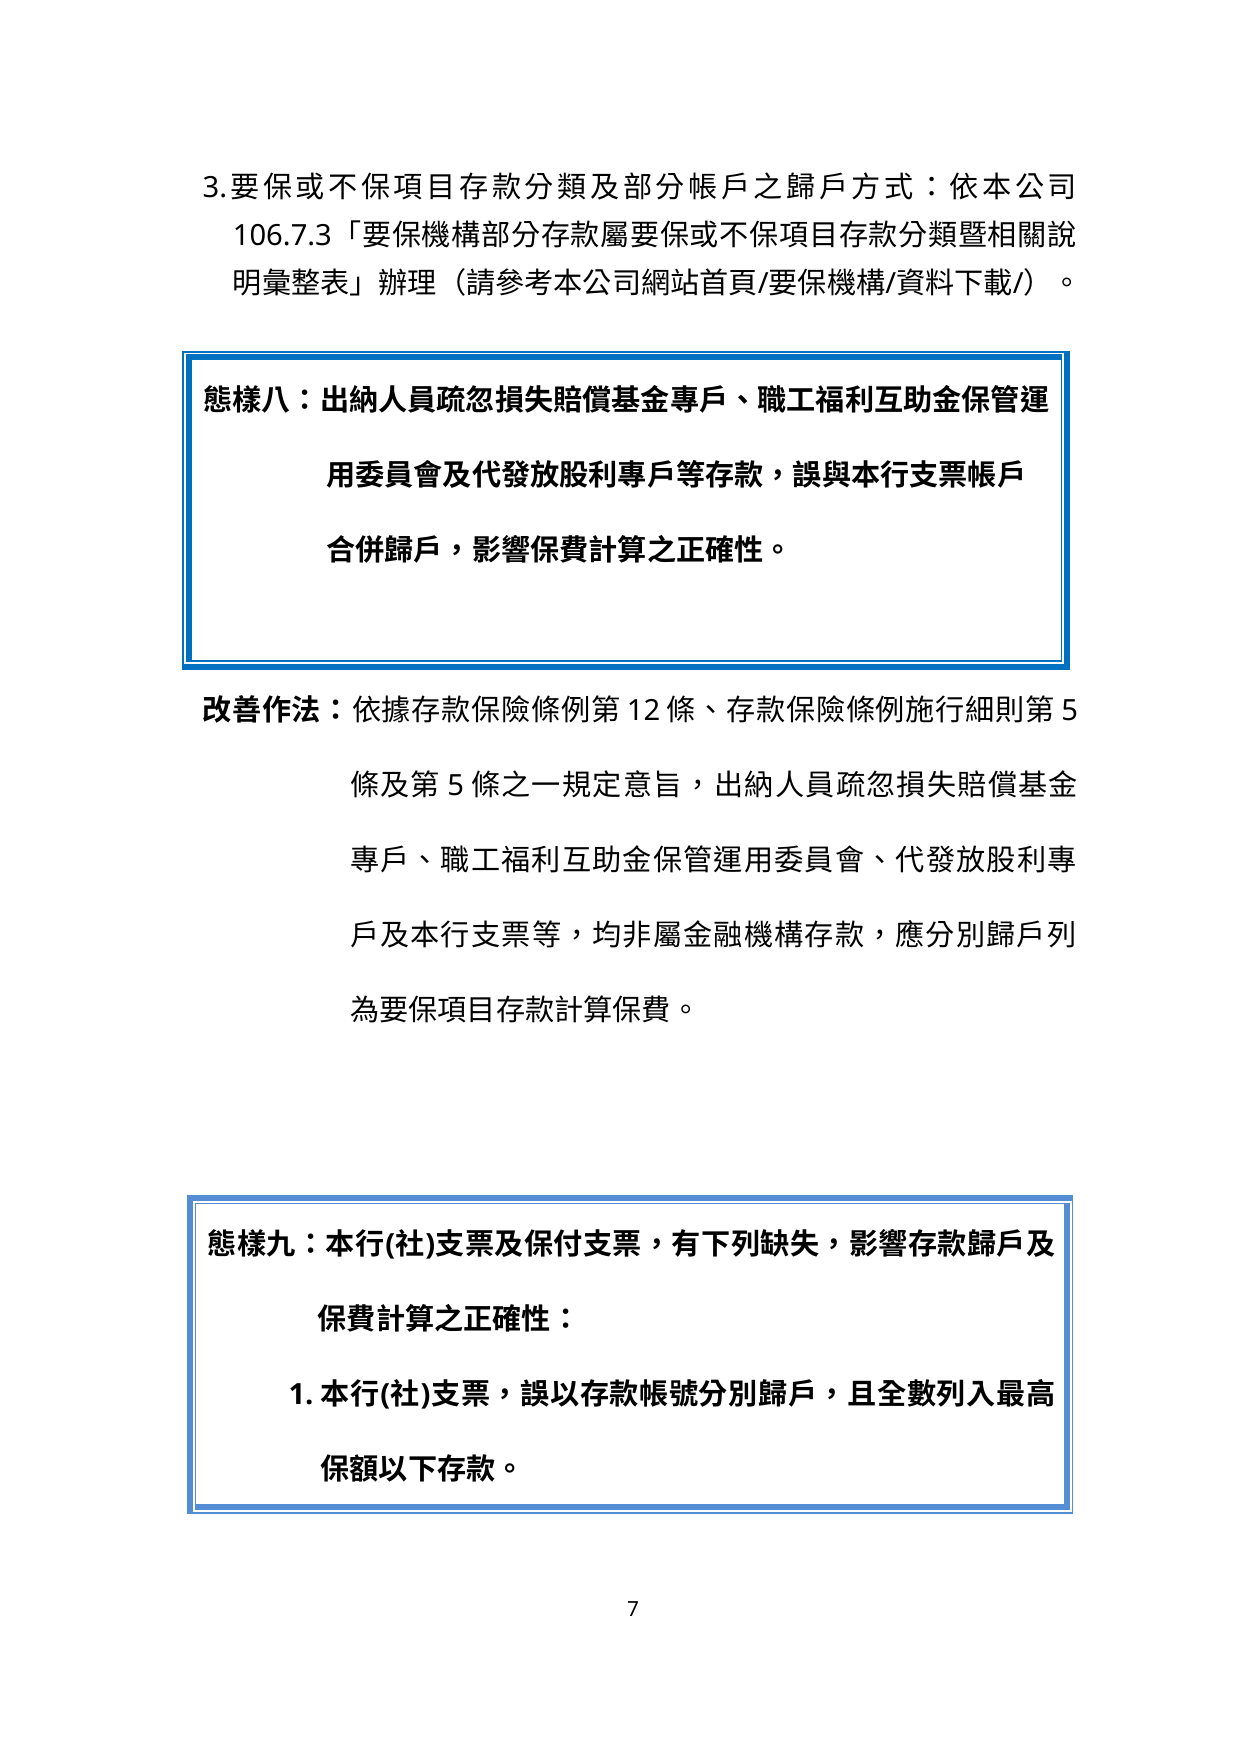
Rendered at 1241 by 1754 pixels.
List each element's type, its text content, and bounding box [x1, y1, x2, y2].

text 改善作法：依據存款保險條例第12條、存款保險條例施行細則第5條及第5條之一規定意旨，出納人員疏忽損失賠償基金專戶、職工福利互助金保管運用委員會、代發放股利專戶及本行支票等，均非屬金融機構存款，應分別歸戶列為要保項目存款計算保費。 [202, 670, 1078, 1045]
table_header 態樣九：本行(社)支票及保付支票，有下列缺失，影響存款歸戶及保費計算之正確性： 本行(社)支票，誤以存款帳號分別歸戶，且全數列入最高保額以下存款。 保付支票，誤以存款帳號分別歸戶，未以總行(社)之統一編號全數合併歸為一戶計算保費。 [196, 1204, 1064, 1504]
text 3.要保或不保項目存款分類及部分帳戶之歸戶方式：依本公司106.7.3「要保機構部分存款屬要保或不保項目存款分類暨相關說明彙整表」辦理（請參考本公司網站首頁/要保機構/資料下載/）。 [202, 159, 1078, 303]
table_header 態樣八：出納人員疏忽損失賠償基金專戶、職工福利互助金保管運用委員會及代發放股利專戶等存款，誤與本行支票帳戶合併歸戶，影響保費計算之正確性。 [192, 360, 1061, 660]
